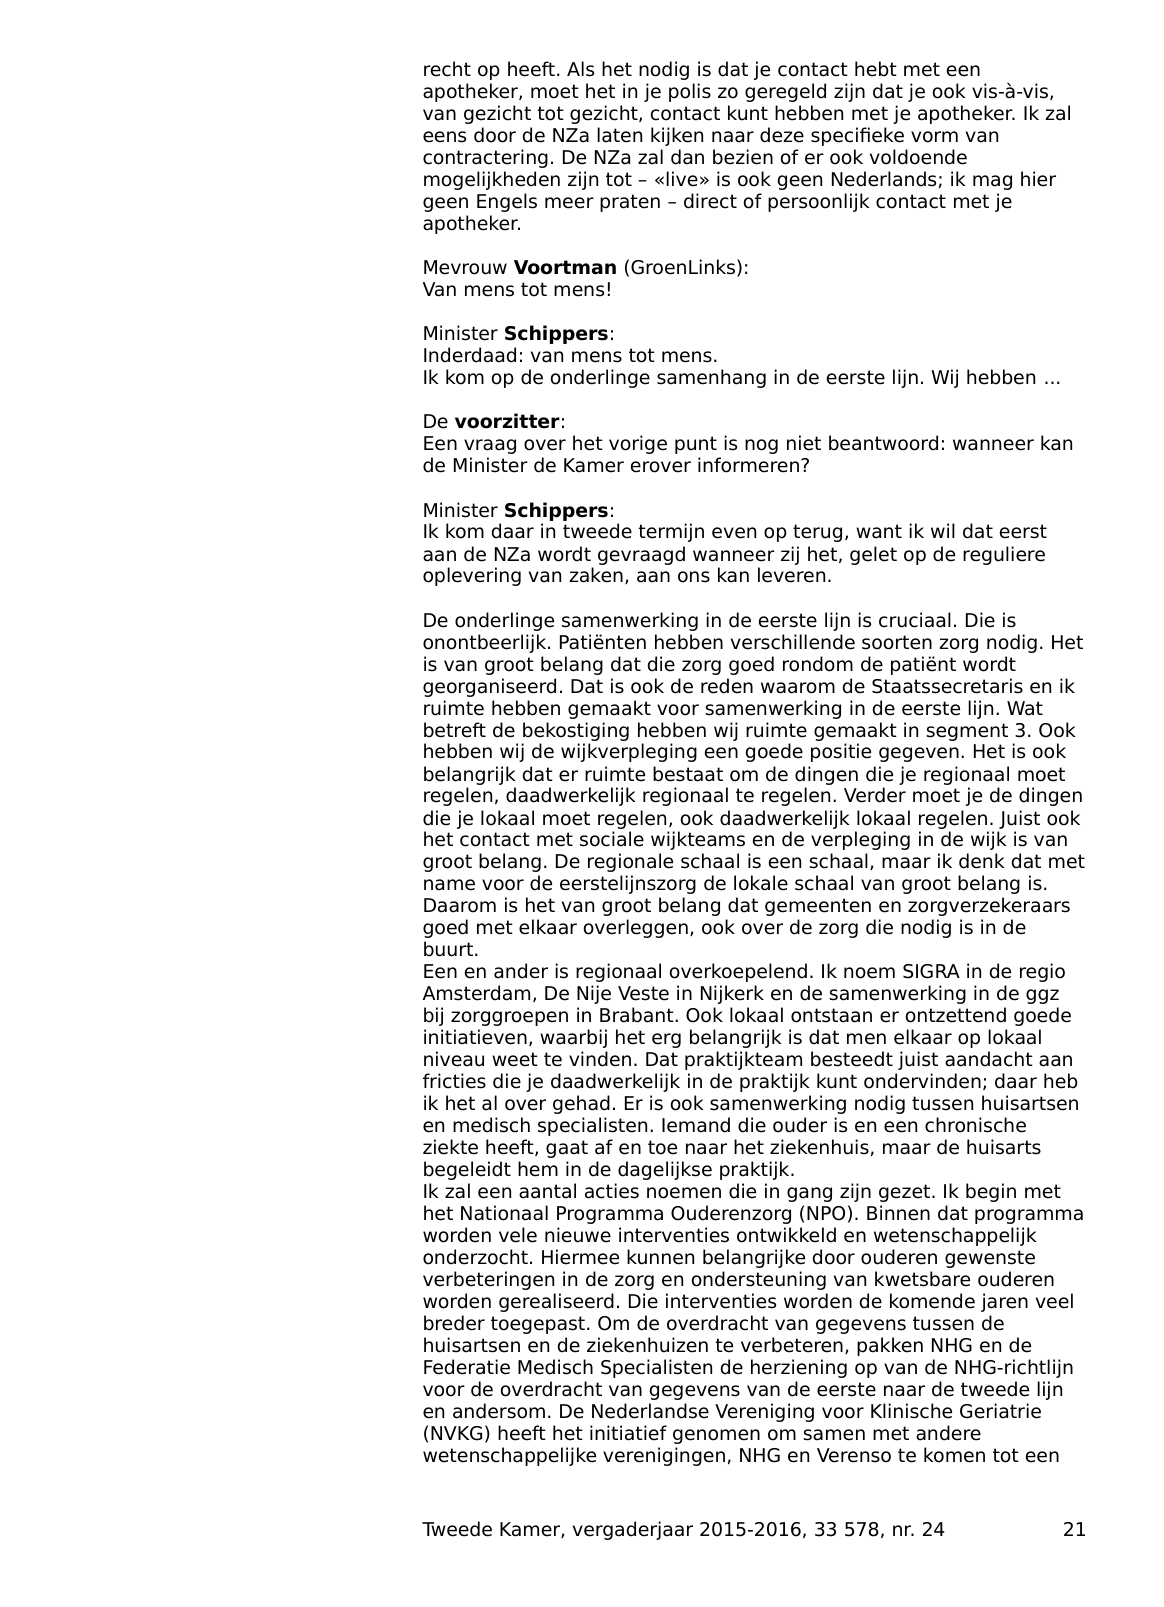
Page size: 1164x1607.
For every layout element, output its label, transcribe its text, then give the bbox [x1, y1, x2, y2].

text Ik kom daar in tweede termijn even op terug, want ik wil dat eerst aan de NZa wordt gevraagd wanneer zij het, gelet op de reguliere oplevering van zaken, aan ons kan leveren. [422, 521, 1087, 587]
text Minister Schippers: [422, 323, 1087, 345]
text De voorzitter: [422, 411, 1087, 433]
text Ik zal een aantal acties noemen die in gang zijn gezet. Ik begin met het Nationaal Programma Ouderenzorg (NPO). Binnen dat programma worden vele nieuwe interventies ontwikkeld en wetenschappelijk onderzocht. Hiermee kunnen belangrijke door ouderen gewenste verbeteringen in de zorg en ondersteuning van kwetsbare ouderen worden gerealiseerd. Die interventies worden de komende jaren veel breder toegepast. Om de overdracht van gegevens tussen de huisartsen en de ziekenhuizen te verbeteren, pakken NHG en de Federatie Medisch Specialisten de herziening op van de NHG-richtlijn voor de overdracht van gegevens van de eerste naar de tweede lijn en andersom. De Nederlandse Vereniging voor Klinische Geriatrie (NVKG) heeft het initiatief genomen om samen met andere wetenschappelijke verenigingen, NHG en Verenso te komen tot een [422, 1181, 1087, 1467]
text Inderdaad: van mens tot mens. [422, 345, 1087, 367]
text De onderlinge samenwerking in de eerste lijn is cruciaal. Die is onontbeerlijk. Patiënten hebben verschillende soorten zorg nodig. Het is van groot belang dat die zorg goed rondom de patiënt wordt georganiseerd. Dat is ook de reden waarom de Staatssecretaris en ik ruimte hebben gemaakt voor samenwerking in de eerste lijn. Wat betreft de bekostiging hebben wij ruimte gemaakt in segment 3. Ook hebben wij de wijkverpleging een goede positie gegeven. Het is ook belangrijk dat er ruimte bestaat om de dingen die je regionaal moet regelen, daadwerkelijk regionaal te regelen. Verder moet je de dingen die je lokaal moet regelen, ook daadwerkelijk lokaal regelen. Juist ook het contact met sociale wijkteams en de verpleging in de wijk is van groot belang. De regionale schaal is een schaal, maar ik denk dat met name voor de eerstelijnszorg de lokale schaal van groot belang is. Daarom is het van groot belang dat gemeenten en zorgverzekeraars goed met elkaar overleggen, ook over de zorg die nodig is in de buurt. [422, 609, 1087, 961]
text Minister Schippers: [422, 499, 1087, 521]
text Mevrouw Voortman (GroenLinks): [422, 257, 1087, 279]
text Een vraag over het vorige punt is nog niet beantwoord: wanneer kan de Minister de Kamer erover informeren? [422, 433, 1087, 477]
text Ik kom op de onderlinge samenhang in de eerste lijn. Wij hebben ... [422, 367, 1087, 389]
text Een en ander is regionaal overkoepelend. Ik noem SIGRA in de regio Amsterdam, De Nije Veste in Nijkerk en de samenwerking in de ggz bij zorggroepen in Brabant. Ook lokaal ontstaan er ontzettend goede initiatieven, waarbij het erg belangrijk is dat men elkaar op lokaal niveau weet te vinden. Dat praktijkteam besteedt juist aandacht aan fricties die je daadwerkelijk in de praktijk kunt ondervinden; daar heb ik het al over gehad. Er is ook samenwerking nodig tussen huisartsen en medisch specialisten. Iemand die ouder is en een chronische ziekte heeft, gaat af en toe naar het ziekenhuis, maar de huisarts begeleidt hem in de dagelijkse praktijk. [422, 961, 1087, 1181]
text Van mens tot mens! [422, 279, 1087, 301]
text recht op heeft. Als het nodig is dat je contact hebt met een apotheker, moet het in je polis zo geregeld zijn dat je ook vis-à-vis, van gezicht tot gezicht, contact kunt hebben met je apotheker. Ik zal eens door de NZa laten kijken naar deze specifieke vorm van contractering. De NZa zal dan bezien of er ook voldoende mogelijkheden zijn tot – «live» is ook geen Nederlands; ik mag hier geen Engels meer praten – direct of persoonlijk contact met je apotheker. [422, 59, 1087, 235]
